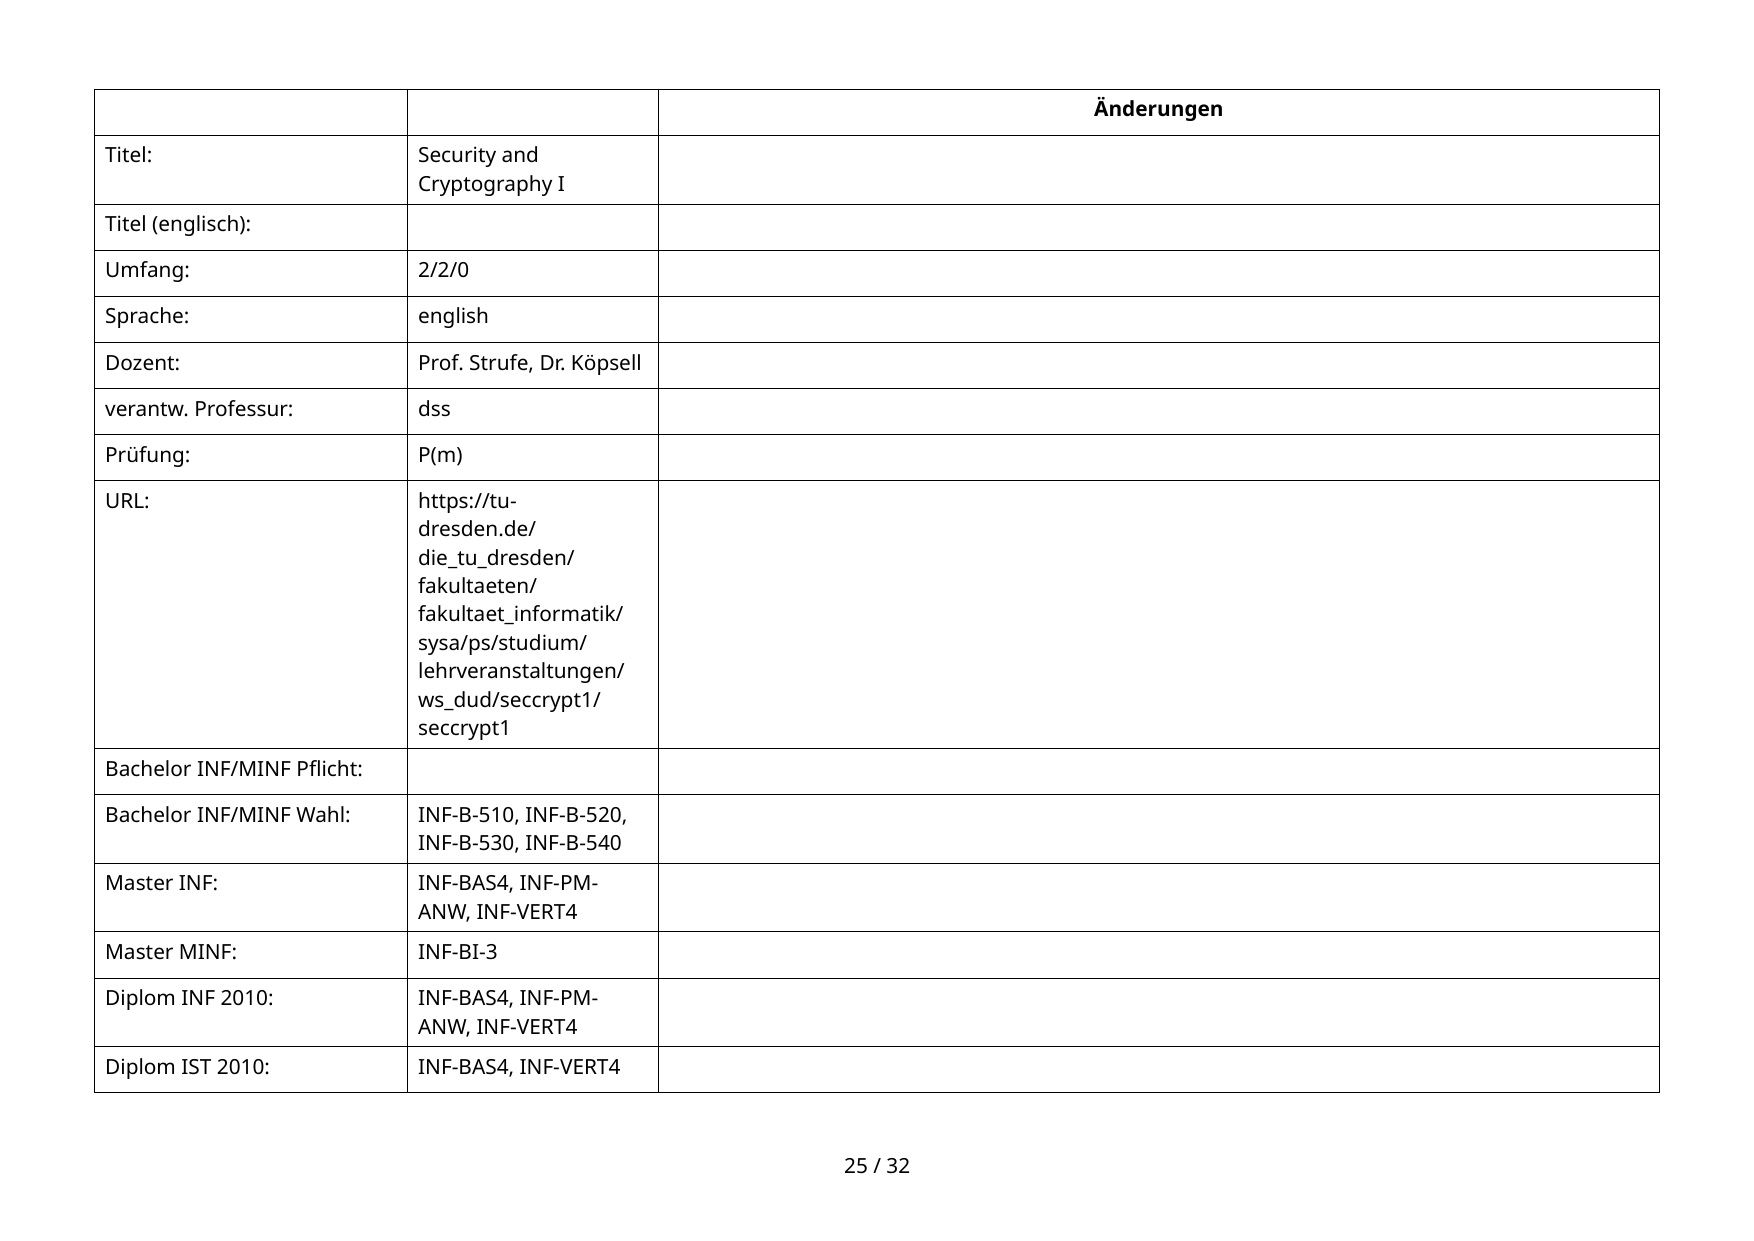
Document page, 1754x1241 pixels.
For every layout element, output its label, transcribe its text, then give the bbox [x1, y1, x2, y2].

table_cell [659, 343, 1659, 388]
table_cell [659, 481, 1659, 748]
table_cell https://tu-dresden.de/die_tu_dresden/fakultaeten/fakultaet_informatik/sysa/ps/studium/lehrveranstaltungen/ws_dud/seccrypt1/seccrypt1 [408, 481, 658, 748]
table_cell Prüfung: [95, 435, 407, 480]
table_cell [659, 136, 1659, 203]
table_cell 2/2/0 [408, 251, 658, 296]
table_cell english [408, 297, 658, 342]
table_cell [408, 205, 658, 249]
table_cell INF-B-510, INF-B-520, INF-B-530, INF-B-540 [408, 795, 658, 862]
table_cell Master MINF: [95, 932, 407, 977]
table_cell Titel (englisch): [95, 205, 407, 249]
table_cell Master INF: [95, 864, 407, 931]
table_cell Security and Cryptography I [408, 136, 658, 203]
table_header Änderungen [659, 90, 1659, 134]
table_cell [659, 435, 1659, 480]
table_cell INF-BAS4, INF-VERT4 [408, 1047, 658, 1092]
table_cell [659, 864, 1659, 931]
table_header [408, 90, 658, 134]
table_cell verantw. Professur: [95, 389, 407, 434]
table_cell Bachelor INF/MINF Wahl: [95, 795, 407, 862]
table_cell [659, 795, 1659, 862]
table_cell URL: [95, 481, 407, 748]
table_cell Prof. Strufe, Dr. Köpsell [408, 343, 658, 388]
table_cell INF-BI-3 [408, 932, 658, 977]
table_header [95, 90, 407, 134]
table_cell [659, 389, 1659, 434]
table_cell P(m) [408, 435, 658, 480]
table_cell [659, 1047, 1659, 1092]
table_cell [659, 251, 1659, 296]
table_cell dss [408, 389, 658, 434]
table_cell [659, 297, 1659, 342]
table_cell Dozent: [95, 343, 407, 388]
table_cell [659, 205, 1659, 249]
table_cell Diplom IST 2010: [95, 1047, 407, 1092]
table_cell [408, 749, 658, 794]
table_cell [659, 749, 1659, 794]
table_cell Sprache: [95, 297, 407, 342]
table_cell Titel: [95, 136, 407, 203]
table_cell Umfang: [95, 251, 407, 296]
table_cell Diplom INF 2010: [95, 979, 407, 1046]
table_cell Bachelor INF/MINF Pflicht: [95, 749, 407, 794]
table_cell [659, 932, 1659, 977]
table_cell [659, 979, 1659, 1046]
table_cell INF-BAS4, INF-PM-ANW, INF-VERT4 [408, 864, 658, 931]
table_cell INF-BAS4, INF-PM-ANW, INF-VERT4 [408, 979, 658, 1046]
